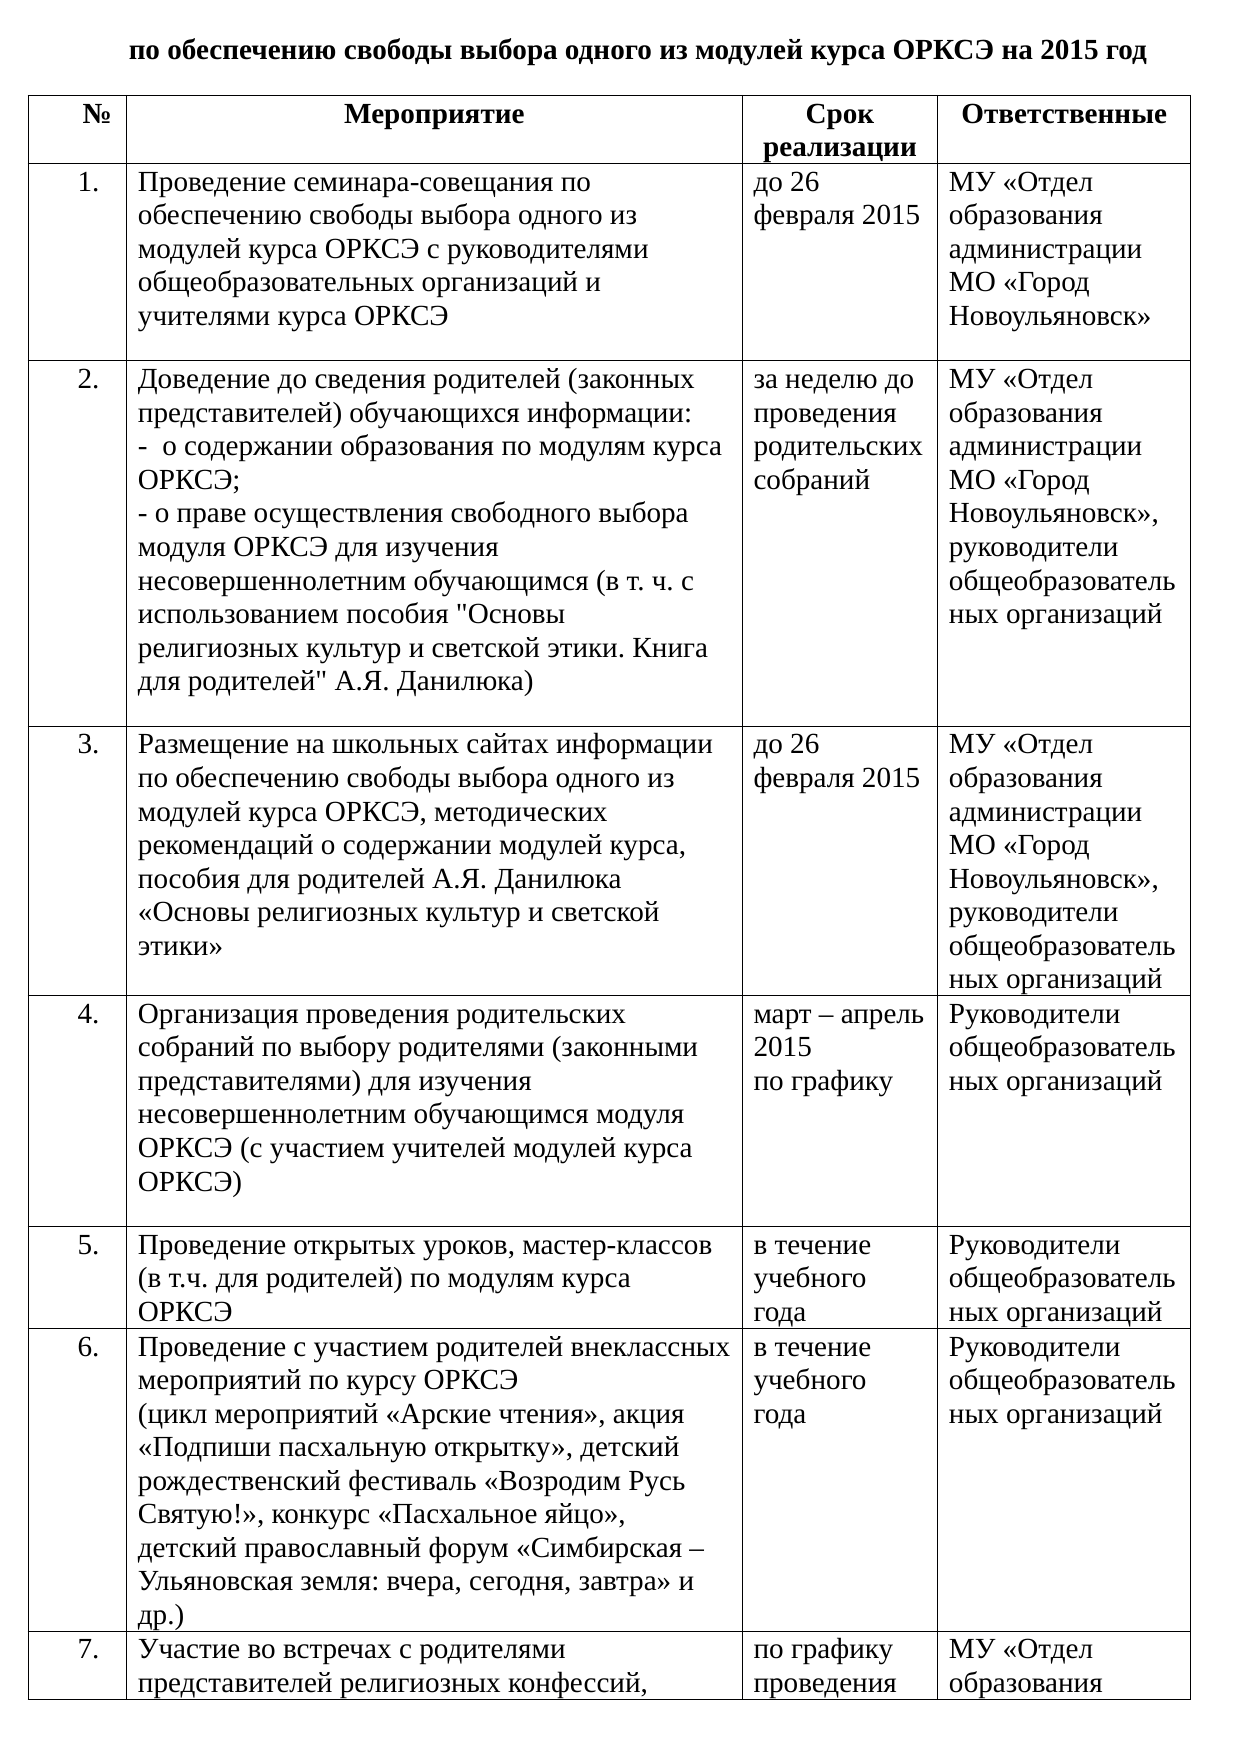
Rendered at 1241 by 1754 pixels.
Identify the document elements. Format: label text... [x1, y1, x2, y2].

table_cell МУ «Отдел образования администрации МО «Город Новоульяновск», руководители общеобразовательных организаций [938, 727, 1190, 995]
table_header Мероприятие [127, 96, 742, 163]
table_cell [29, 727, 126, 995]
table_cell за неделю до проведения родительских собраний [743, 361, 937, 726]
table_cell Размещение на школьных сайтах информации по обеспечению свободы выбора одного из модулей курса ОРКСЭ, методических рекомендаций о содержании модулей курса, пособия для родителей А.Я. Данилюка «Основы религиозных культур и светской этики» [127, 727, 742, 995]
table_cell март – апрель 2015 по графику [743, 996, 937, 1226]
table_cell Проведение семинара-совещания по обеспечению свободы выбора одного из модулей курса ОРКСЭ с руководителями общеобразовательных организаций и учителями курса ОРКСЭ [127, 164, 742, 360]
table_header Срок реализации [743, 96, 937, 163]
table_cell [29, 1632, 126, 1699]
table_cell Руководители общеобразовательных организаций [938, 1329, 1190, 1631]
table_header № [29, 96, 126, 163]
table_cell [29, 1227, 126, 1328]
table_cell [29, 361, 126, 726]
table_cell в течение учебного года [743, 1329, 937, 1631]
table_cell МУ «Отдел образования администрации МО «Город Новоульяновск» [938, 164, 1190, 360]
table_header Ответственные [938, 96, 1190, 163]
table_cell Руководители общеобразователь ных организаций [938, 996, 1190, 1226]
table_cell Доведение до сведения родителей (законных представителей) обучающихся информации: - о содержании образования по модулям курса ОРКСЭ; - о праве осуществления свободного выбора модуля ОРКСЭ для изучения несовершеннолетним обучающимся (в т. ч. с использованием пособия "Основы религиозных культур и светской этики. Книга для родителей" А.Я. Данилюка) [127, 361, 742, 726]
table_cell по графику проведения [743, 1632, 937, 1699]
table_cell Организация проведения родительских собраний по выбору родителями (законными представителями) для изучения несовершеннолетним обучающимся модуля ОРКСЭ (с участием учителей модулей курса ОРКСЭ) [127, 996, 742, 1226]
table_cell МУ «Отдел образования администрации МО «Город Новоульяновск», руководители общеобразовательных организаций [938, 361, 1190, 726]
table_cell МУ «Отдел образования [938, 1632, 1190, 1699]
table_cell Руководители общеобразовательных организаций [938, 1227, 1190, 1328]
table_cell [29, 164, 126, 360]
table_cell Проведение открытых уроков, мастер-классов (в т.ч. для родителей) по модулям курса ОРКСЭ [127, 1227, 742, 1328]
table_cell [29, 1329, 126, 1631]
text по обеспечению свободы выбора одного из модулей курса ОРКСЭ на 2015 год [88, 32, 1187, 66]
table_cell до 26 февраля 2015 [743, 164, 937, 360]
table_cell Проведение с участием родителей внеклассных мероприятий по курсу ОРКСЭ (цикл мероприятий «Арские чтения», акция «Подпиши пасхальную открытку», детский рождественский фестиваль «Возродим Русь Святую!», конкурс «Пасхальное яйцо», детский православный форум «Симбирская – Ульяновская земля: вчера, сегодня, завтра» и др.) [127, 1329, 742, 1631]
table_cell Участие во встречах с родителями представителей религиозных конфессий, [127, 1632, 742, 1699]
table_cell в течение учебного года [743, 1227, 937, 1328]
table_cell до 26 февраля 2015 [743, 727, 937, 995]
table_cell [29, 996, 126, 1226]
